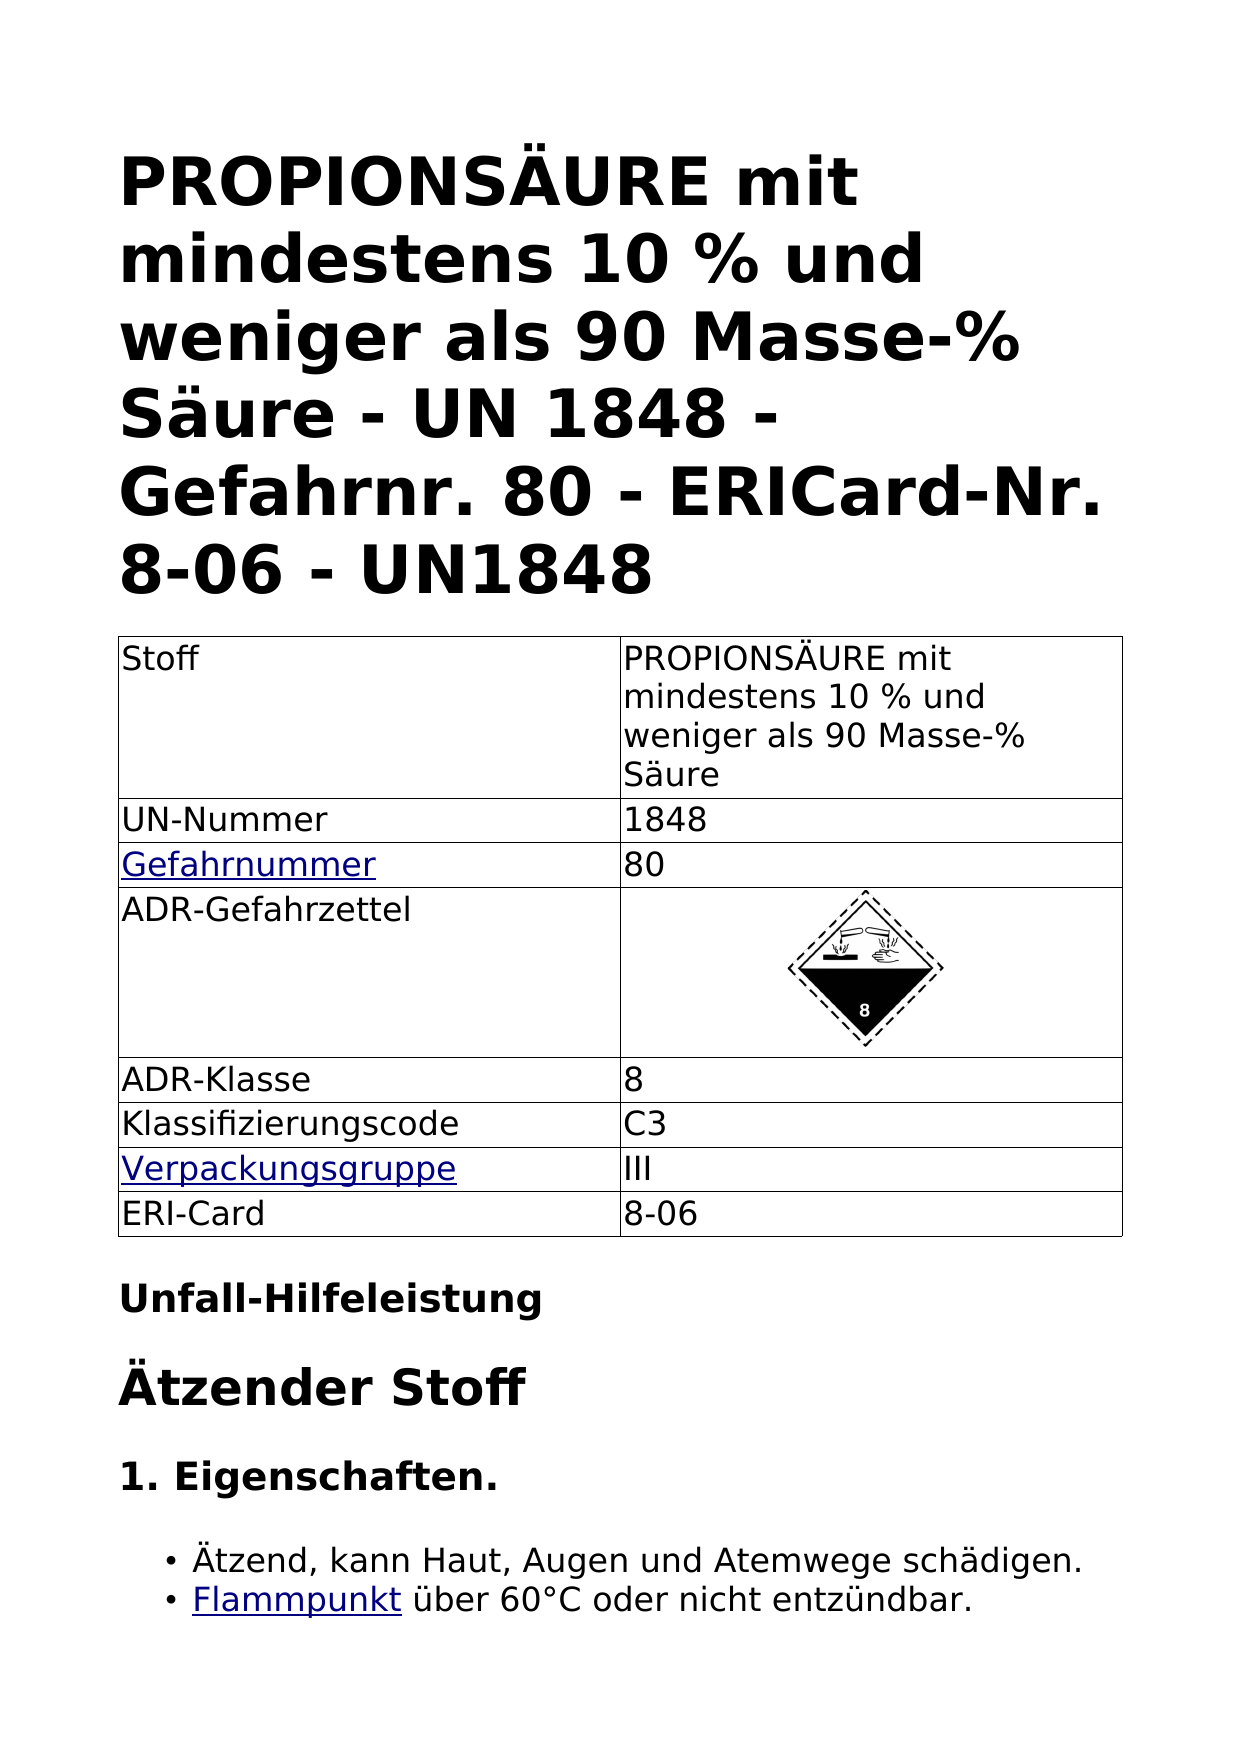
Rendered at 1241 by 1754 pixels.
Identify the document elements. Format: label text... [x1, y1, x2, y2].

table_cell ADR-Gefahrzettel [119, 888, 620, 1057]
table_cell UN-Nummer [119, 799, 620, 842]
subtitle Unfall-Hilfeleistung [118, 1276, 1122, 1321]
table_cell 8-06 [621, 1192, 1122, 1236]
table_cell C3 [621, 1103, 1122, 1147]
subtitle 1. Eigenschaften. [118, 1454, 1122, 1500]
table_cell 1848 [621, 799, 1122, 842]
table_cell Gefahrnummer [119, 843, 620, 887]
table_cell Klassifizierungscode [119, 1103, 620, 1147]
table_cell [621, 888, 1122, 1057]
list Ätzend, kann Haut, Augen und Atemwege schädigen. [177, 1542, 1122, 1581]
table_cell ERI-Card [119, 1192, 620, 1236]
table_cell 80 [621, 843, 1122, 887]
table_cell III [621, 1148, 1122, 1191]
table_header PROPIONSÄURE mit mindestens 10 % und weniger als 90 Masse-% Säure [621, 637, 1122, 797]
subtitle Ätzender Stoff [118, 1359, 1122, 1417]
picture [787, 890, 944, 1047]
table_cell ADR-Klasse [119, 1058, 620, 1102]
table_cell 8 [621, 1058, 1122, 1102]
table_cell Verpackungsgruppe [119, 1148, 620, 1191]
table_header Stoff [119, 637, 620, 797]
list Flammpunkt über 60°C oder nicht entzündbar. [177, 1581, 1122, 1619]
subtitle PROPIONSÄURE mit mindestens 10 % und weniger als 90 Masse-% Säure - UN 1848 - Gefahrnr. 80 - ERICard-Nr. 8-06 - UN1848 [118, 143, 1122, 609]
